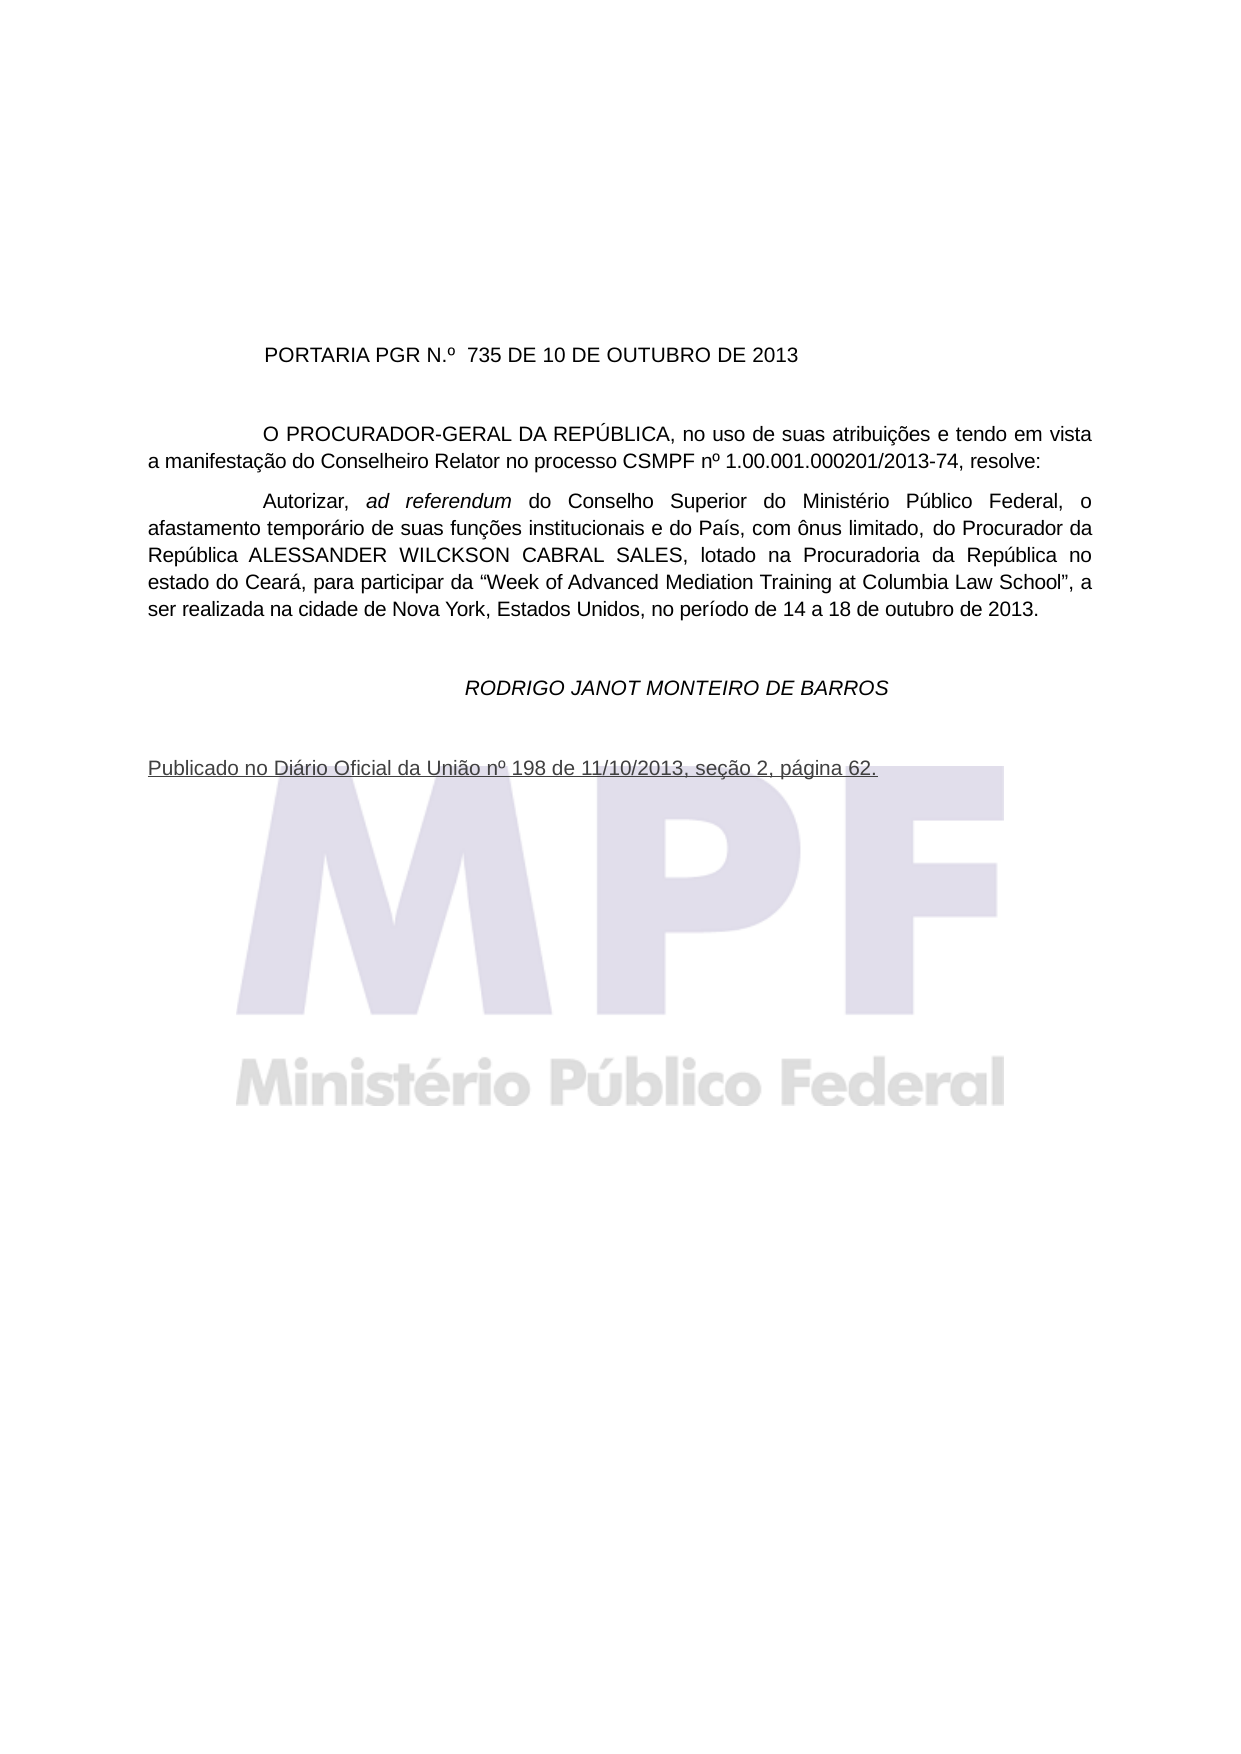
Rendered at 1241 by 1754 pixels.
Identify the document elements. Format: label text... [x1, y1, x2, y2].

text O PROCURADOR-GERAL DA REPÚBLICA, no uso de suas atribuições e tendo em vista a manifestação do Conselheiro Relator no processo CSMPF nº 1.00.001.000201/2013-74, resolve: [148, 420, 1093, 474]
text Autorizar, ad referendum do Conselho Superior do Ministério Público Federal, o afastamento temporário de suas funções institucionais e do País, com ônus limitado, do Procurador da República ALESSANDER WILCKSON CABRAL SALES, lotado na Procuradoria da República no estado do Ceará, para participar da “Week of Advanced Mediation Training at Columbia Law School”, a ser realizada na cidade de Nova York, Estados Unidos, no período de 14 a 18 de outubro de 2013. [148, 487, 1093, 622]
text Publicado no Diário Oficial da União nº 198 de 11/10/2013, seção 2, página 62. [148, 753, 1093, 780]
picture [236, 780, 1004, 1106]
text RODRIGO JANOT MONTEIRO DE BARROS [148, 674, 1093, 701]
text PORTARIA PGR N.º 735 DE 10 DE OUTUBRO DE 2013 [148, 341, 1093, 368]
